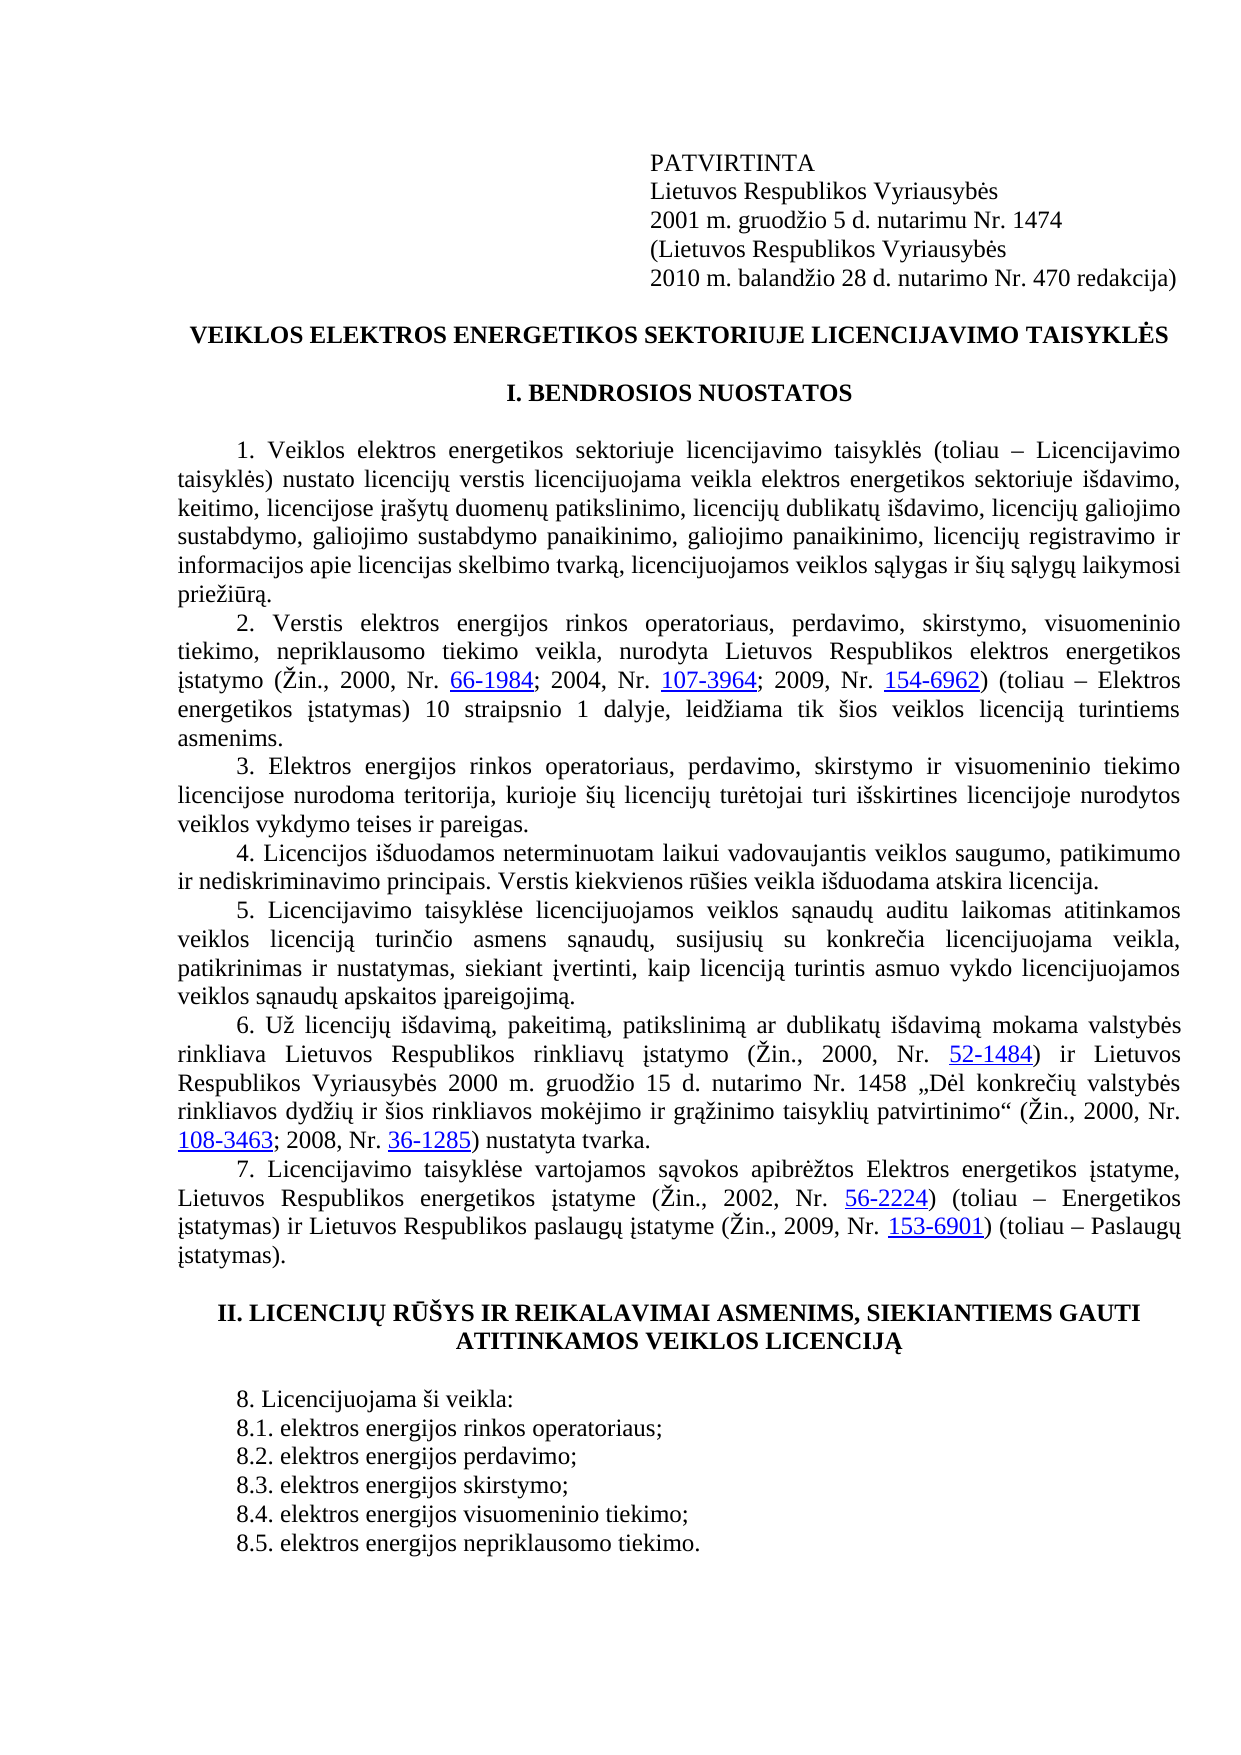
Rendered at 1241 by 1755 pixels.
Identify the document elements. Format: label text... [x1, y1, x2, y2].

text 5. Licencijavimo taisyklėse licencijuojamos veiklos sąnaudų auditu laikomas atitinkamos veiklos licenciją turinčio asmens sąnaudų, susijusių su konkrečia licencijuojama veikla, patikrinimas ir nustatymas, siekiant įvertinti, kaip licenciją turintis asmuo vykdo licencijuojamos veiklos sąnaudų apskaitos įpareigojimą. [177, 895, 1181, 1010]
text 2001 m. gruodžio 5 d. nutarimu Nr. 1474 [650, 205, 1181, 234]
text I. BENDROSIOS NUOSTATOS [177, 378, 1181, 406]
text 8.5. elektros energijos nepriklausomo tiekimo. [177, 1528, 1181, 1556]
text 6. Už licencijų išdavimą, pakeitimą, patikslinimą ar dublikatų išdavimą mokama valstybės rinkliava Lietuvos Respublikos rinkliavų įstatymo (Žin., 2000, Nr. 52-1484) ir Lietuvos Respublikos Vyriausybės 2000 m. gruodžio 15 d. nutarimo Nr. 1458 „Dėl konkrečių valstybės rinkliavos dydžių ir šios rinkliavos mokėjimo ir grąžinimo taisyklių patvirtinimo“ (Žin., 2000, Nr. 108-3463; 2008, Nr. 36-1285) nustatyta tvarka. [177, 1010, 1181, 1154]
text 2. Verstis elektros energijos rinkos operatoriaus, perdavimo, skirstymo, visuomeninio tiekimo, nepriklausomo tiekimo veikla, nurodyta Lietuvos Respublikos elektros energetikos įstatymo (Žin., 2000, Nr. 66-1984; 2004, Nr. 107-3964; 2009, Nr. 154-6962) (toliau – Elektros energetikos įstatymas) 10 straipsnio 1 dalyje, leidžiama tik šios veiklos licenciją turintiems asmenims. [177, 608, 1181, 751]
text 8. Licencijuojama ši veikla: [177, 1384, 1181, 1413]
text (Lietuvos Respublikos Vyriausybės [650, 234, 1181, 263]
text 2010 m. balandžio 28 d. nutarimo Nr. 470 redakcija) [650, 263, 1181, 291]
text 8.3. elektros energijos skirstymo; [177, 1470, 1181, 1499]
text 7. Licencijavimo taisyklėse vartojamos sąvokos apibrėžtos Elektros energetikos įstatyme, Lietuvos Respublikos energetikos įstatyme (Žin., 2002, Nr. 56-2224) (toliau – Energetikos įstatymas) ir Lietuvos Respublikos paslaugų įstatyme (Žin., 2009, Nr. 153-6901) (toliau – Paslaugų įstatymas). [177, 1154, 1181, 1269]
text 8.1. elektros energijos rinkos operatoriaus; [177, 1413, 1181, 1441]
text 3. Elektros energijos rinkos operatoriaus, perdavimo, skirstymo ir visuomeninio tiekimo licencijose nurodoma teritorija, kurioje šių licencijų turėtojai turi išskirtines licencijoje nurodytos veiklos vykdymo teises ir pareigas. [177, 751, 1181, 838]
text 8.2. elektros energijos perdavimo; [177, 1441, 1181, 1470]
text VEIKLOS ELEKTROS ENERGETIKOS SEKTORIUJE LICENCIJAVIMO TAISYKLĖS [177, 320, 1181, 349]
text 1. Veiklos elektros energetikos sektoriuje licencijavimo taisyklės (toliau – Licencijavimo taisyklės) nustato licencijų verstis licencijuojama veikla elektros energetikos sektoriuje išdavimo, keitimo, licencijose įrašytų duomenų patikslinimo, licencijų dublikatų išdavimo, licencijų galiojimo sustabdymo, galiojimo sustabdymo panaikinimo, galiojimo panaikinimo, licencijų registravimo ir informacijos apie licencijas skelbimo tvarką, licencijuojamos veiklos sąlygas ir šių sąlygų laikymosi priežiūrą. [177, 435, 1181, 608]
text Patvirtinta [650, 148, 1181, 176]
text 8.4. elektros energijos visuomeninio tiekimo; [177, 1499, 1181, 1528]
text 4. Licencijos išduodamos neterminuotam laikui vadovaujantis veiklos saugumo, patikimumo ir nediskriminavimo principais. Verstis kiekvienos rūšies veikla išduodama atskira licencija. [177, 838, 1181, 895]
text II. LICENCIJŲ RŪŠYS IR REIKALAVIMAI ASMENIMS, SIEKIANTIEMS GAUTI ATITINKAMOS VEIKLOS LICENCIJĄ [177, 1298, 1181, 1355]
text Lietuvos Respublikos Vyriausybės [650, 176, 1181, 205]
